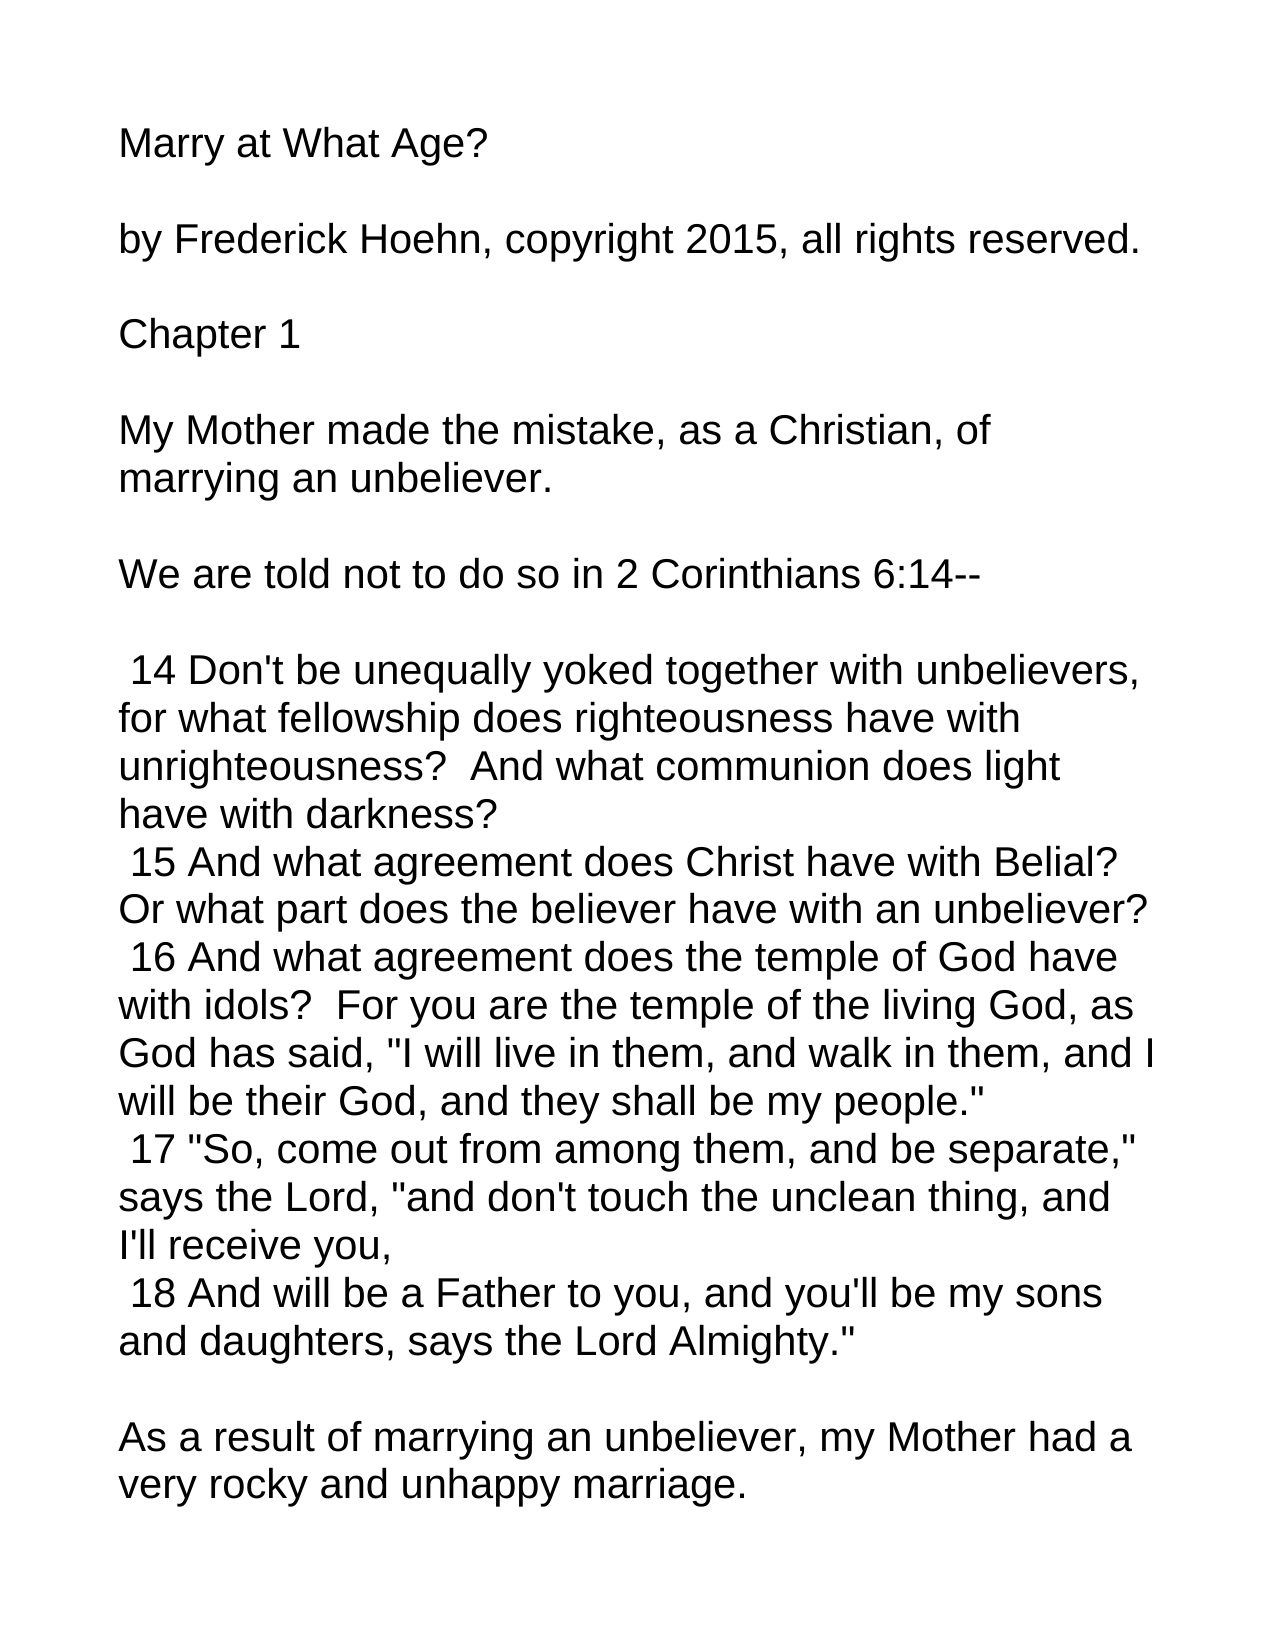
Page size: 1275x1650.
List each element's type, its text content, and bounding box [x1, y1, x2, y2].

text by Frederick Hoehn, copyright 2015, all rights reserved. [118, 214, 1157, 262]
text 14 Don't be unequally yoked together with unbelievers, for what fellowship does righteousness have with unrighteousness? And what communion does light have with darkness? [118, 645, 1157, 837]
text 15 And what agreement does Christ have with Belial? Or what part does the believer have with an unbeliever? [118, 837, 1157, 933]
text 18 And will be a Father to you, and you'll be my sons and daughters, says the Lord Almighty." [118, 1268, 1157, 1364]
text Chapter 1 [118, 310, 1157, 358]
text Marry at What Age? [118, 118, 1157, 166]
text 16 And what agreement does the temple of God have with idols? For you are the temple of the living God, as God has said, "I will live in them, and walk in them, and I will be their God, and they shall be my people." [118, 933, 1157, 1124]
text As a result of marrying an unbeliever, my Mother had a very rocky and unhappy marriage. [118, 1412, 1157, 1508]
text We are told not to do so in 2 Corinthians 6:14-- [118, 549, 1157, 597]
text 17 "So, come out from among them, and be separate," says the Lord, "and don't touch the unclean thing, and I'll receive you, [118, 1124, 1157, 1268]
text My Mother made the mistake, as a Christian, of marrying an unbeliever. [118, 406, 1157, 501]
